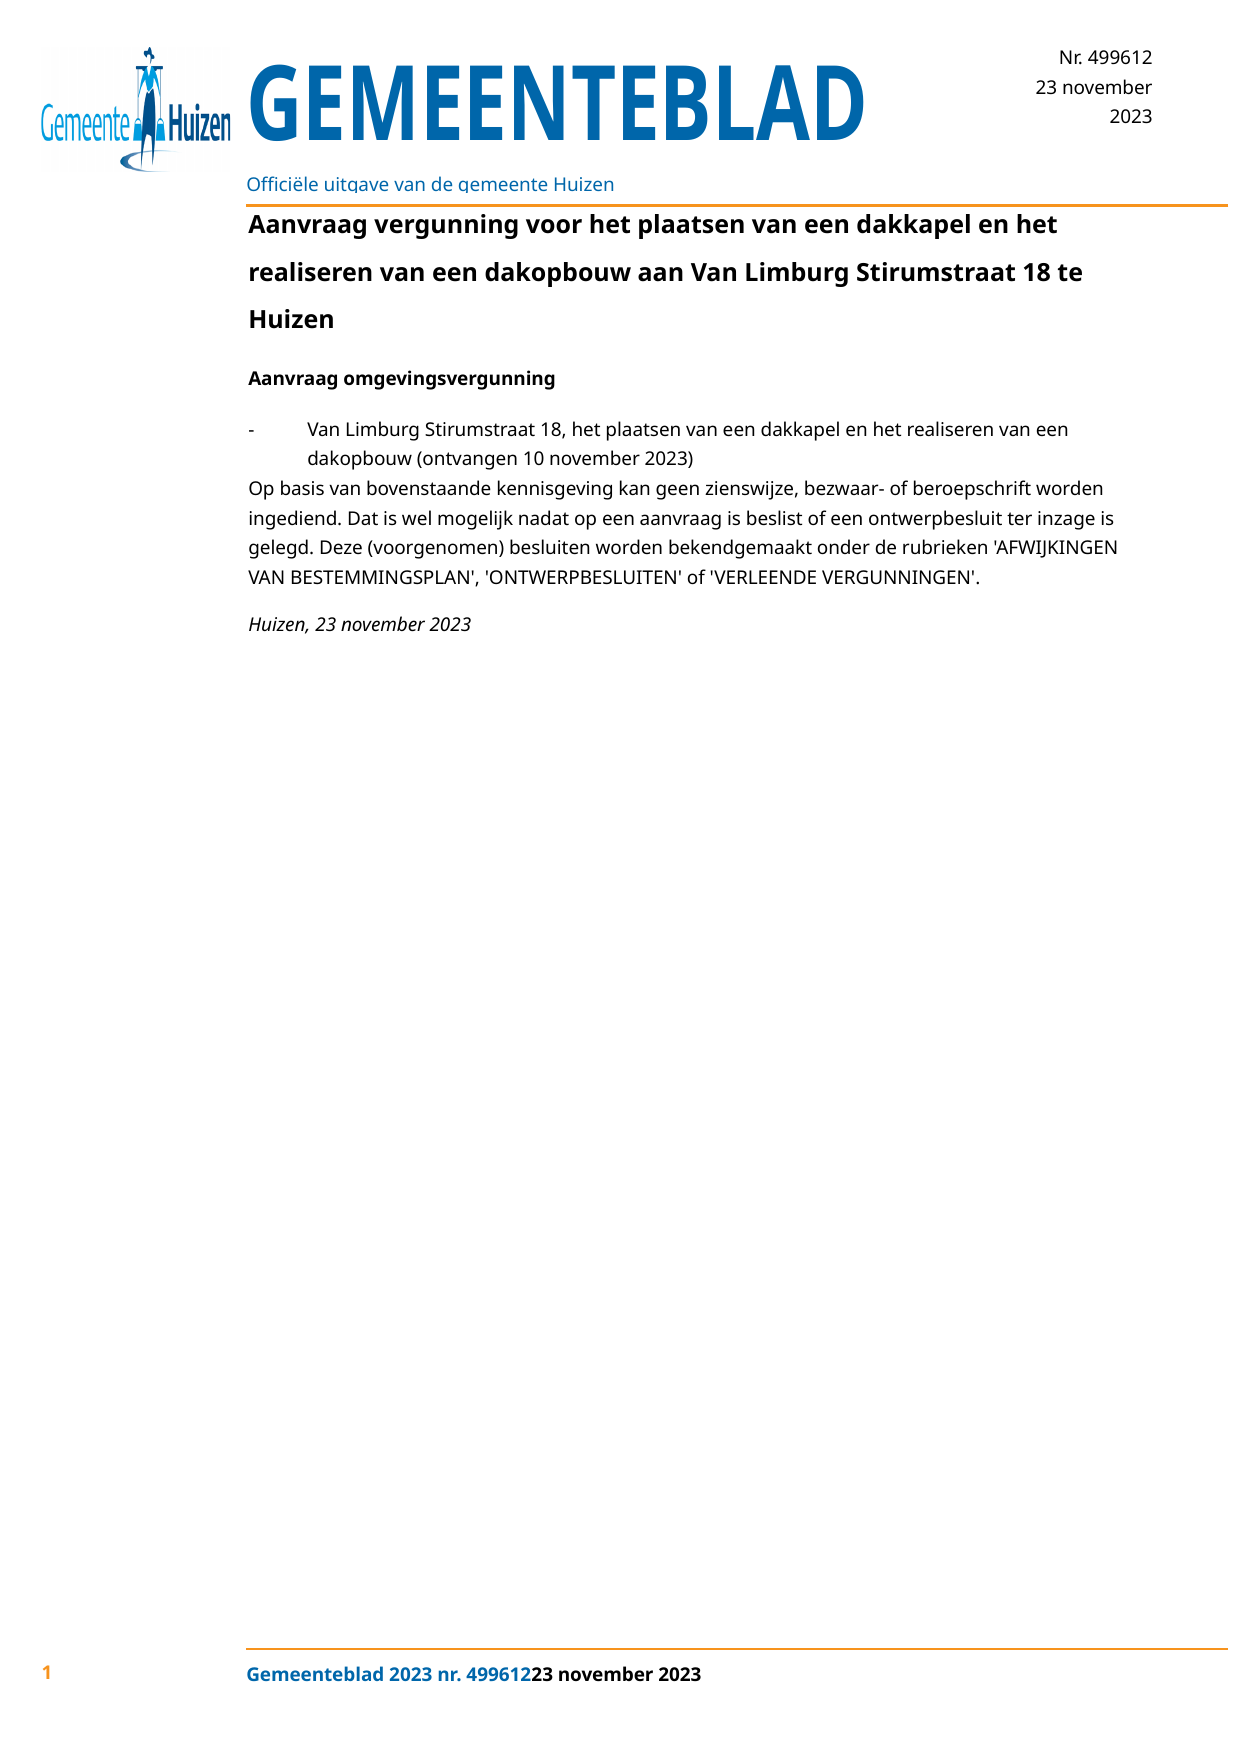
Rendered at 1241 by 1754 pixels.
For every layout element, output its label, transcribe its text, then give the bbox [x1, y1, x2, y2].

text Huizen, 23 november 2023 [248, 612, 1152, 637]
text Op basis van bovenstaande kennisgeving kan geen zienswijze, bezwaar- of beroepschrift worden ingediend. Dat is wel mogelijk nadat op een aanvraag is beslist of een ontwerpbesluit ter inzage is gelegd. Deze (voorgenomen) besluiten worden bekendgemaakt onder de rubrieken 'AFWIJKINGEN VAN BESTEMMINGSPLAN', 'ONTWERPBESLUITEN' of 'VERLEENDE VERGUNNINGEN'. [248, 475, 1152, 589]
text Aanvraag omgevingsvergunning [248, 366, 1152, 391]
picture [41, 47, 231, 172]
list Van Limburg Stirumstraat 18, het plaatsen van een dakkapel en het realiseren van een dakopbouw (ontvangen 10 november 2023) [248, 416, 1152, 471]
text Aanvraag vergunning voor het plaatsen van een dakkapel en het realiseren van een dakopbouw aan Van Limburg Stirumstraat 18 te Huizen [248, 207, 1152, 336]
